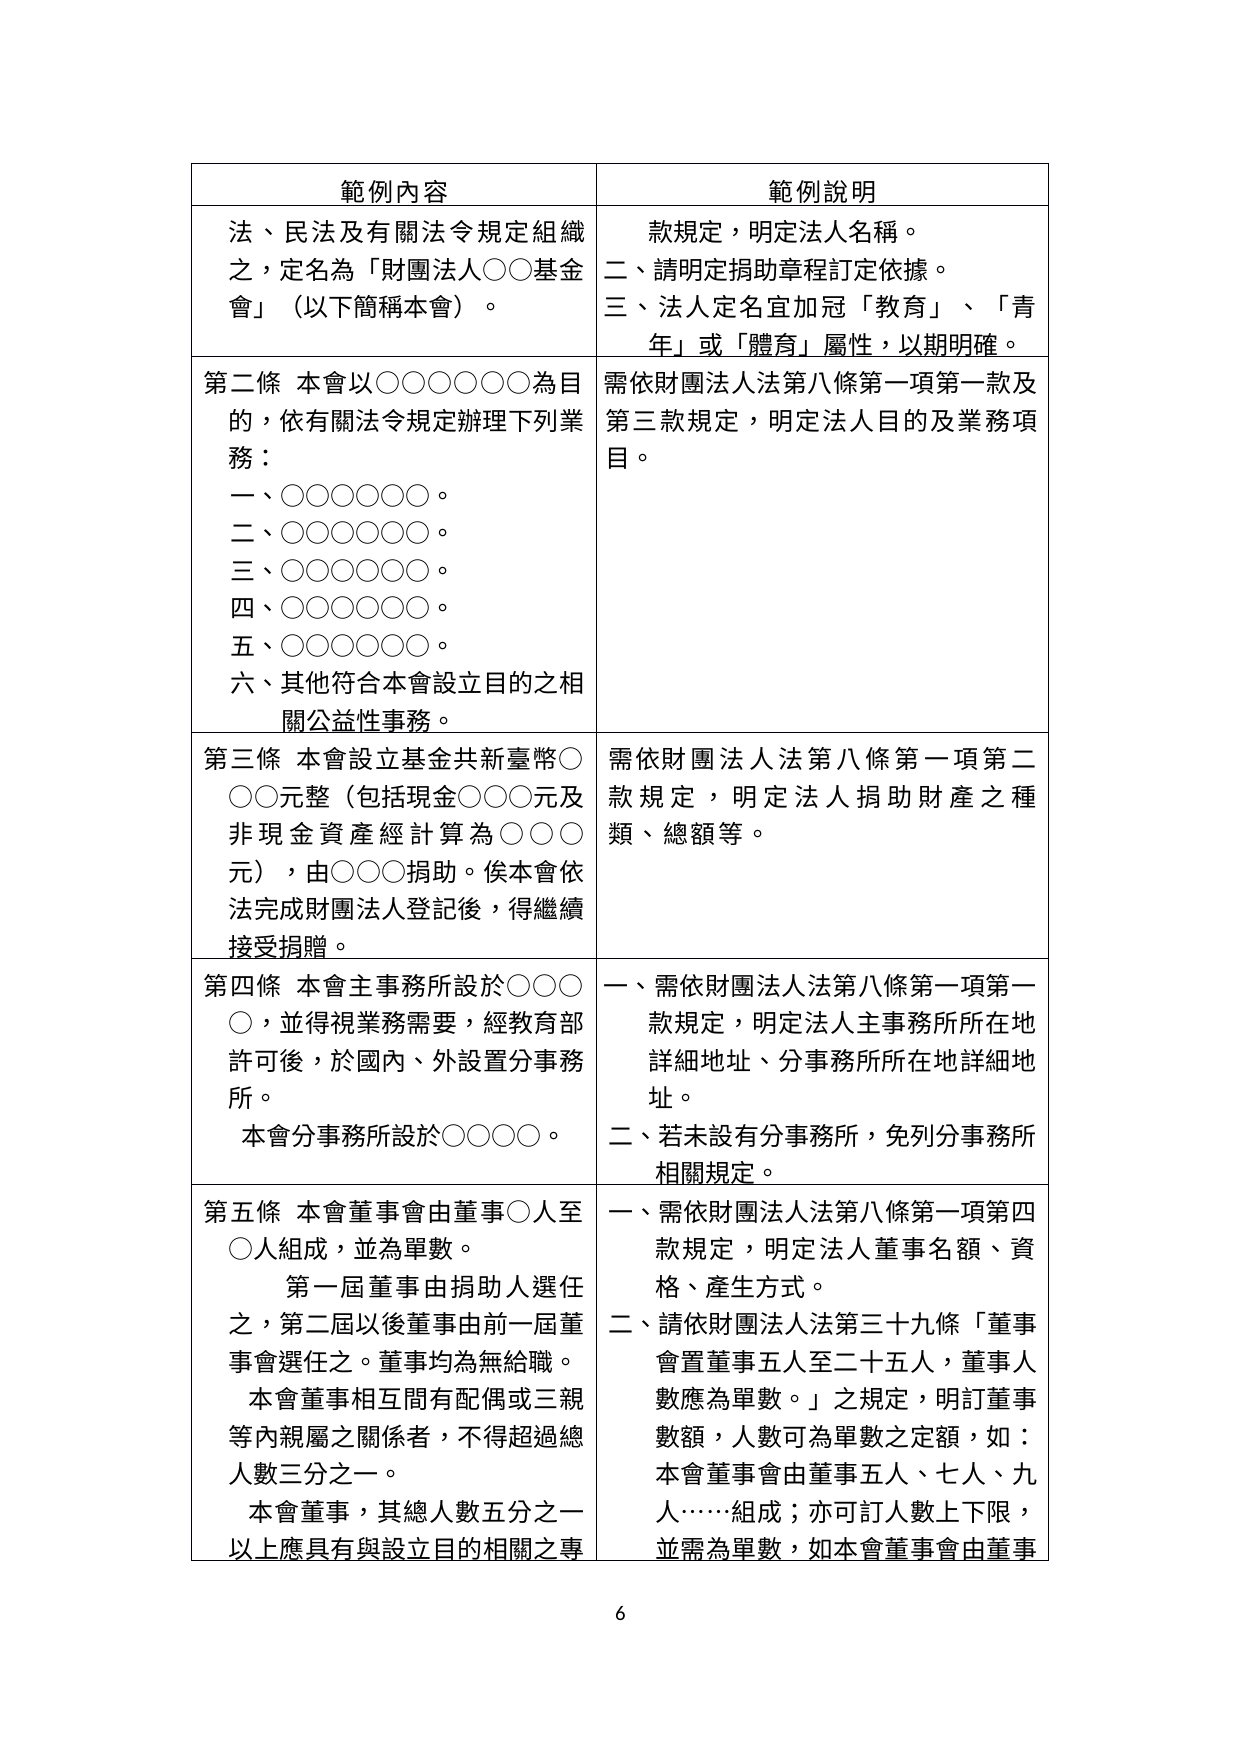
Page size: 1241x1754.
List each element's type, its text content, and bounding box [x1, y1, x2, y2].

table_cell 一、需依財團法人法第八條第一項第四款規定，明定法人董事名額、資格、產生方式。 二、請依財團法人法第三十九條「董事會置董事五人至二十五人，董事人數應為單數。」之規定，明訂董事數額，人數可為單數之定額，如：本會董事會由董事五人、七人、九人……組成；亦可訂人數上下限，並需為單數，如本會董事會由董事 [597, 1185, 1048, 1560]
table_cell 需依財團法人法第八條第一項第一款及第三款規定，明定法人目的及業務項目。 [597, 357, 1048, 732]
table_cell 款規定，明定法人名稱。 二、請明定捐助章程訂定依據。 三、法人定名宜加冠「教育」、「青年」或「體育」屬性，以期明確。 [597, 206, 1048, 356]
table_cell 法、民法及有關法令規定組織之，定名為「財團法人○○基金會」（以下簡稱本會）。 [192, 206, 596, 356]
table_cell 一、需依財團法人法第八條第一項第一款規定，明定法人主事務所所在地詳細地址、分事務所所在地詳細地址。 二、若未設有分事務所，免列分事務所相關規定。 [597, 959, 1048, 1184]
table_cell 第五條 本會董事會由董事○人至○人組成，並為單數。 第一屆董事由捐助人選任之，第二屆以後董事由前一屆董事會選任之。董事均為無給職。 本會董事相互間有配偶或三親等內親屬之關係者，不得超過總人數三分之一。 本會董事，其總人數五分之一以上應具有與設立目的相關之專 [192, 1185, 596, 1560]
table_header 範例內容 [192, 164, 596, 205]
table_header 範例說明 [597, 164, 1048, 205]
table_cell 第三條 本會設立基金共新臺幣○○○元整（包括現金○○○元及非現金資產經計算為○○○元），由○○○捐助。俟本會依法完成財團法人登記後，得繼續接受捐贈。 [192, 733, 596, 958]
table_cell 需依財團法人法第八條第一項第二款規定，明定法人捐助財產之種類、總額等。 [597, 733, 1048, 958]
table_cell 第二條 本會以○○○○○○為目的，依有關法令規定辦理下列業務： 一、○○○○○○。 二、○○○○○○。 三、○○○○○○。 四、○○○○○○。 五、○○○○○○。 六、其他符合本會設立目的之相關公益性事務。 [192, 357, 596, 732]
table_cell 第四條 本會主事務所設於○○○○，並得視業務需要，經教育部許可後，於國內、外設置分事務所。 本會分事務所設於○○○○。 [192, 959, 596, 1184]
